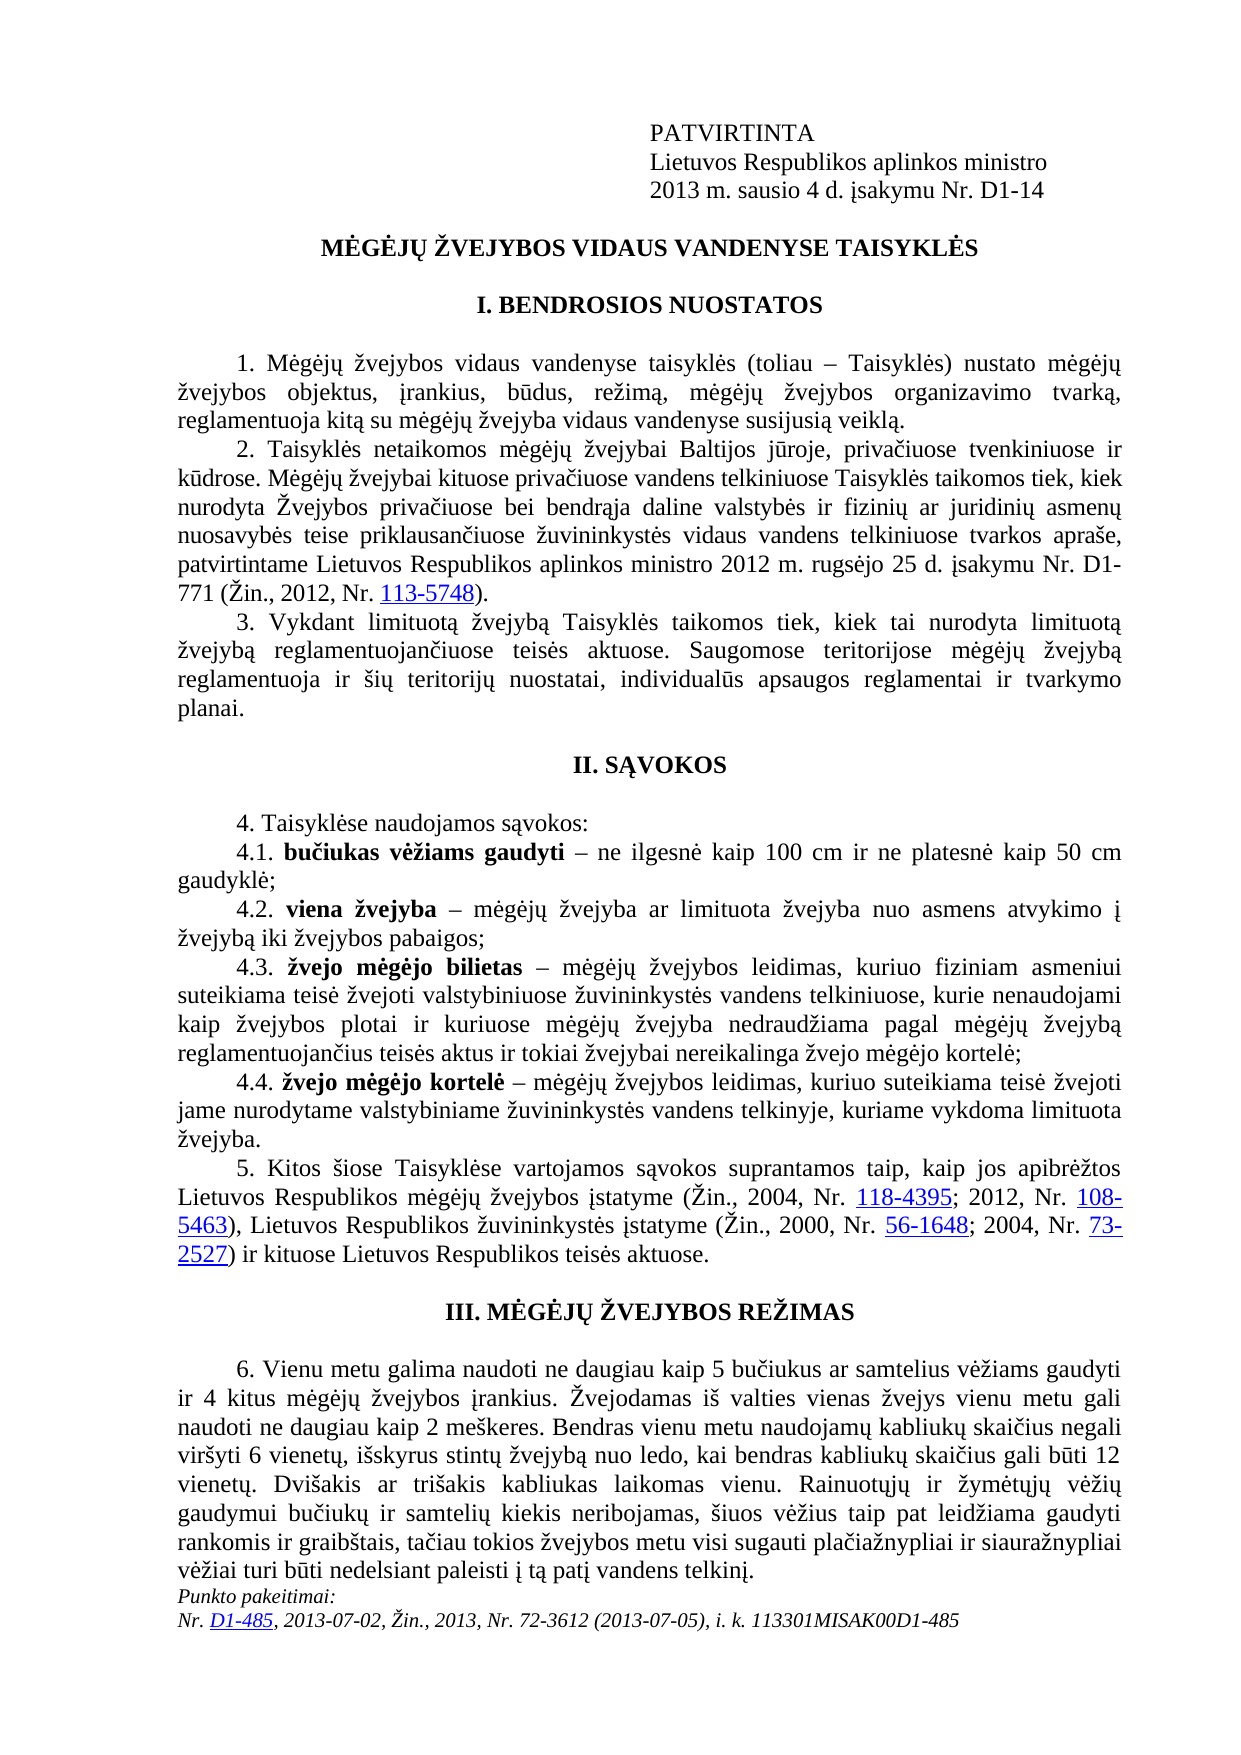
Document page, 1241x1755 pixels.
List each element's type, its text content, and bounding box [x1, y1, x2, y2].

text II. sąvokos [177, 751, 1122, 779]
text 4.2. viena žvejyba – mėgėjų žvejyba ar limituota žvejyba nuo asmens atvykimo į žvejybą iki žvejybos pabaigos; [177, 894, 1122, 952]
text Nr. D1-485, 2013-07-02, Žin., 2013, Nr. 72-3612 (2013-07-05), i. k. 113301MISAK00D1-485 [177, 1608, 1122, 1632]
text 4.1. bučiukas vėžiams gaudyti – ne ilgesnė kaip 100 cm ir ne platesnė kaip 50 cm gaudyklė; [177, 837, 1122, 894]
text Punkto pakeitimai: [177, 1584, 1122, 1608]
text 2013 m. sausio 4 d. įsakymu Nr. D1-14 [649, 176, 1122, 204]
text 4.4. žvejo mėgėjo kortelė – mėgėjų žvejybos leidimas, kuriuo suteikiama teisė žvejoti jame nurodytame valstybiniame žuvininkystės vandens telkinyje, kuriame vykdoma limituota žvejyba. [177, 1067, 1122, 1153]
text Lietuvos Respublikos aplinkos ministro [649, 147, 1122, 176]
text 5. Kitos šiose Taisyklėse vartojamos sąvokos suprantamos taip, kaip jos apibrėžtos Lietuvos Respublikos mėgėjų žvejybos įstatyme (Žin., 2004, Nr. 118-4395; 2012, Nr. 108-5463), Lietuvos Respublikos žuvininkystės įstatyme (Žin., 2000, Nr. 56-1648; 2004, Nr. 73-2527) ir kituose Lietuvos Respublikos teisės aktuose. [177, 1153, 1122, 1268]
text PATVIRTINTA [649, 118, 1122, 147]
text III. MĖGĖJŲ ŽVEJYBOS REŽIMAS [177, 1297, 1122, 1326]
text MĖGĖJŲ ŽVEJYBOS VIDAUS VANDENYSE TAISYKLĖS [177, 233, 1122, 262]
text I. Bendrosios nuostatos [177, 291, 1122, 319]
text 3. Vykdant limituotą žvejybą Taisyklės taikomos tiek, kiek tai nurodyta limituotą žvejybą reglamentuojančiuose teisės aktuose. Saugomose teritorijose mėgėjų žvejybą reglamentuoja ir šių teritorijų nuostatai, individualūs apsaugos reglamentai ir tvarkymo planai. [177, 607, 1122, 722]
text 4.3. žvejo mėgėjo bilietas – mėgėjų žvejybos leidimas, kuriuo fiziniam asmeniui suteikiama teisė žvejoti valstybiniuose žuvininkystės vandens telkiniuose, kurie nenaudojami kaip žvejybos plotai ir kuriuose mėgėjų žvejyba nedraudžiama pagal mėgėjų žvejybą reglamentuojančius teisės aktus ir tokiai žvejybai nereikalinga žvejo mėgėjo kortelė; [177, 952, 1122, 1067]
text 2. Taisyklės netaikomos mėgėjų žvejybai Baltijos jūroje, privačiuose tvenkiniuose ir kūdrose. Mėgėjų žvejybai kituose privačiuose vandens telkiniuose Taisyklės taikomos tiek, kiek nurodyta Žvejybos privačiuose bei bendrąja daline valstybės ir fizinių ar juridinių asmenų nuosavybės teise priklausančiuose žuvininkystės vidaus vandens telkiniuose tvarkos apraše, patvirtintame Lietuvos Respublikos aplinkos ministro 2012 m. rugsėjo 25 d. įsakymu Nr. D1-771 (Žin., 2012, Nr. 113-5748). [177, 434, 1122, 607]
text 6. Vienu metu galima naudoti ne daugiau kaip 5 bučiukus ar samtelius vėžiams gaudyti ir 4 kitus mėgėjų žvejybos įrankius. Žvejodamas iš valties vienas žvejys vienu metu gali naudoti ne daugiau kaip 2 meškeres. Bendras vienu metu naudojamų kabliukų skaičius negali viršyti 6 vienetų, išskyrus stintų žvejybą nuo ledo, kai bendras kabliukų skaičius gali būti 12 vienetų. Dvišakis ar trišakis kabliukas laikomas vienu. Rainuotųjų ir žymėtųjų vėžių gaudymui bučiukų ir samtelių kiekis neribojamas, šiuos vėžius taip pat leidžiama gaudyti rankomis ir graibštais, tačiau tokios žvejybos metu visi sugauti plačiažnypliai ir siauražnypliai vėžiai turi būti nedelsiant paleisti į tą patį vandens telkinį. [177, 1354, 1122, 1584]
text 1. Mėgėjų žvejybos vidaus vandenyse taisyklės (toliau – Taisyklės) nustato mėgėjų žvejybos objektus, įrankius, būdus, režimą, mėgėjų žvejybos organizavimo tvarką, reglamentuoja kitą su mėgėjų žvejyba vidaus vandenyse susijusią veiklą. [177, 348, 1122, 434]
text 4. Taisyklėse naudojamos sąvokos: [177, 808, 1122, 837]
